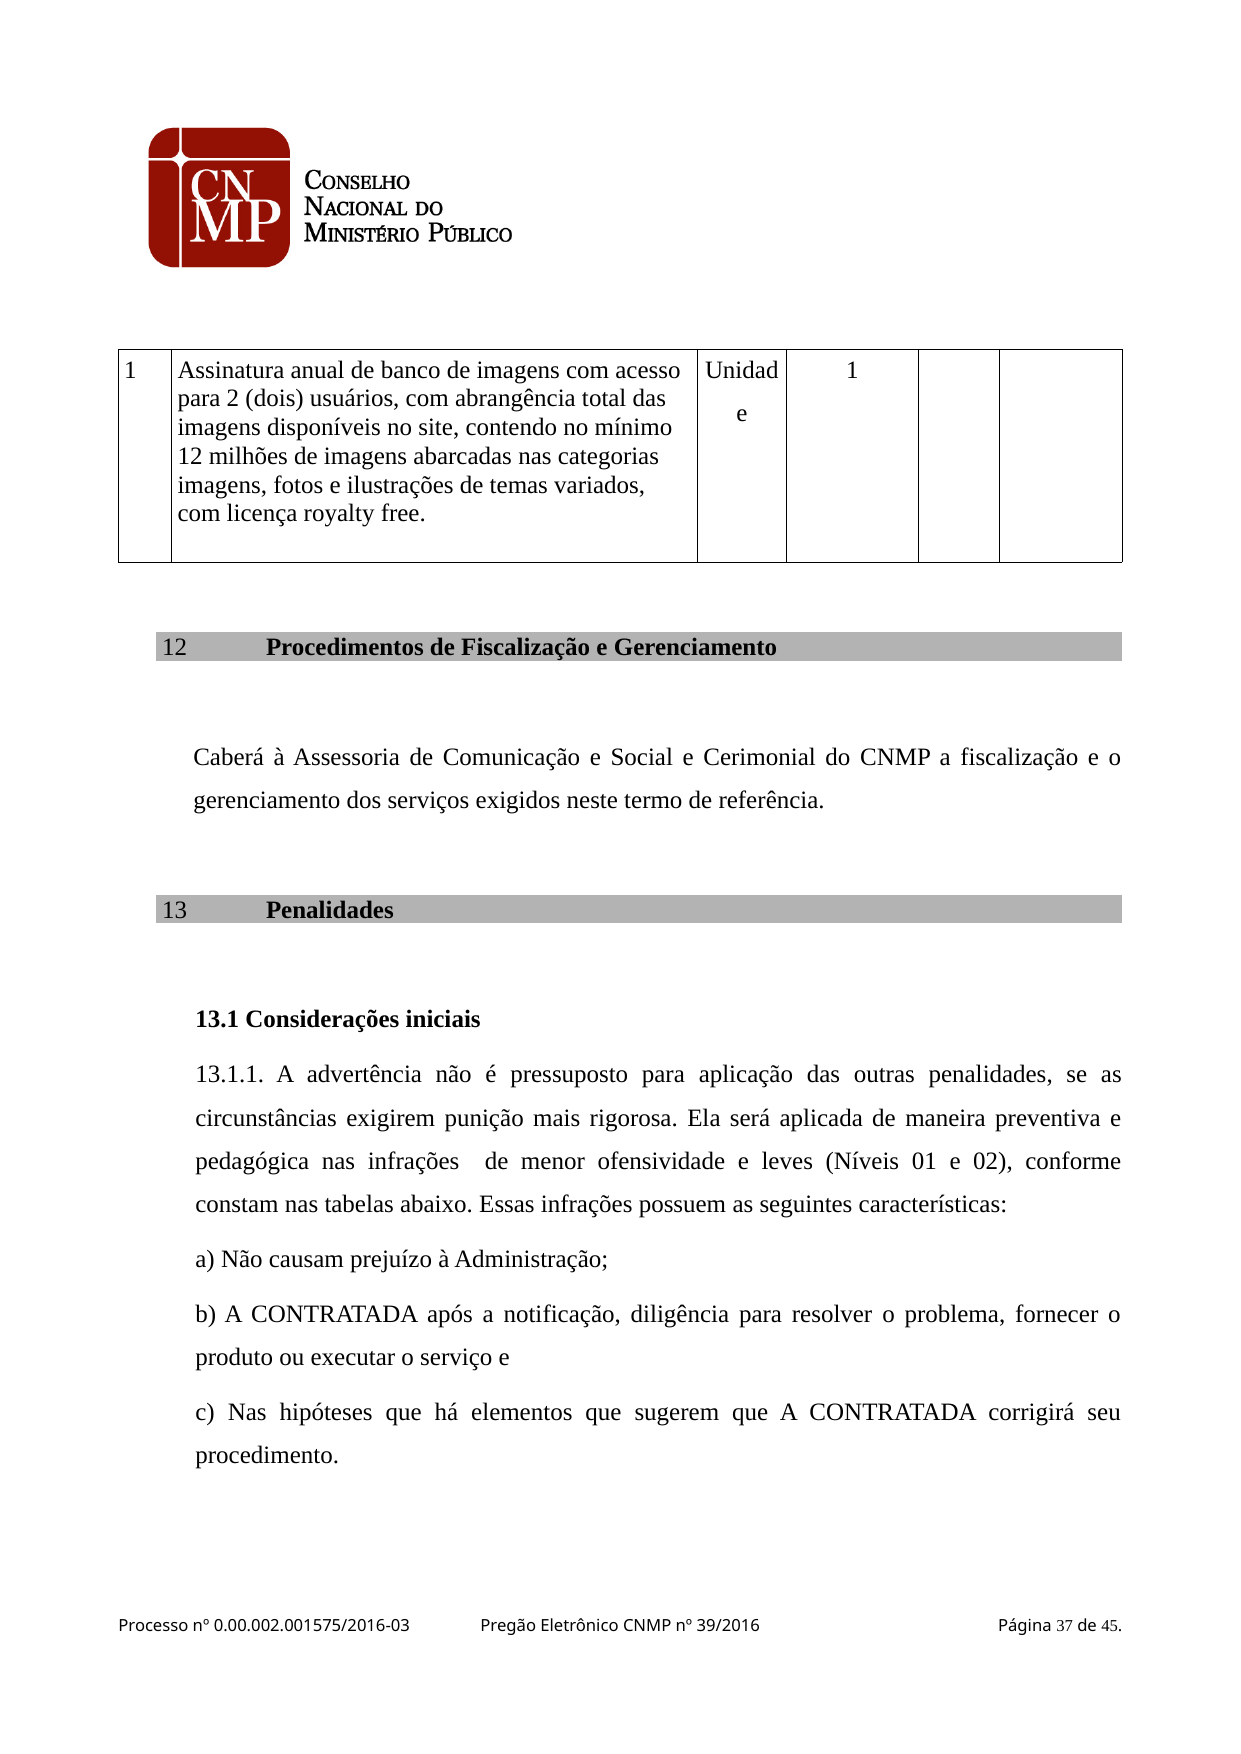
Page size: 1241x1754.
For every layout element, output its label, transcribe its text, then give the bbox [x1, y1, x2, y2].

text c) Nas hipóteses que há elementos que sugerem que A CONTRATADA corrigirá seu procedimento. [195, 1397, 1122, 1468]
table_cell 1 [119, 350, 171, 562]
text 13.1 Considerações iniciais [195, 1004, 1122, 1033]
text 13.1.1. A advertência não é pressuposto para aplicação das outras penalidades, se as circunstâncias exigirem punição mais rigorosa. Ela será aplicada de maneira preventiva e pedagógica nas infrações de menor ofensividade e leves (Níveis 01 e 02), conforme constam nas tabelas abaixo. Essas infrações possuem as seguintes características: [195, 1059, 1122, 1218]
list Caberá à Assessoria de Comunicação e Social e Cerimonial do CNMP a fiscalização e o gerenciamento dos serviços exigidos neste termo de referência. [156, 742, 1122, 814]
text b) A CONTRATADA após a notificação, diligência para resolver o problema, fornecer o produto ou executar o serviço e [195, 1299, 1122, 1371]
text a) Não causam prejuízo à Administração; [195, 1244, 1122, 1272]
table_cell 1 [787, 350, 918, 562]
list Procedimentos de Fiscalização e Gerenciamento [156, 632, 1122, 661]
list Penalidades [156, 895, 1122, 923]
table_cell [1000, 350, 1122, 562]
table_cell Assinatura anual de banco de imagens com acesso para 2 (dois) usuários, com abrangência total das imagens disponíveis no site, contendo no mínimo 12 milhões de imagens abarcadas nas categorias imagens, fotos e ilustrações de temas variados, com licença royalty free. [172, 350, 697, 562]
picture [124, 105, 528, 289]
table_cell Unidade [698, 350, 786, 562]
table_cell [919, 350, 999, 562]
